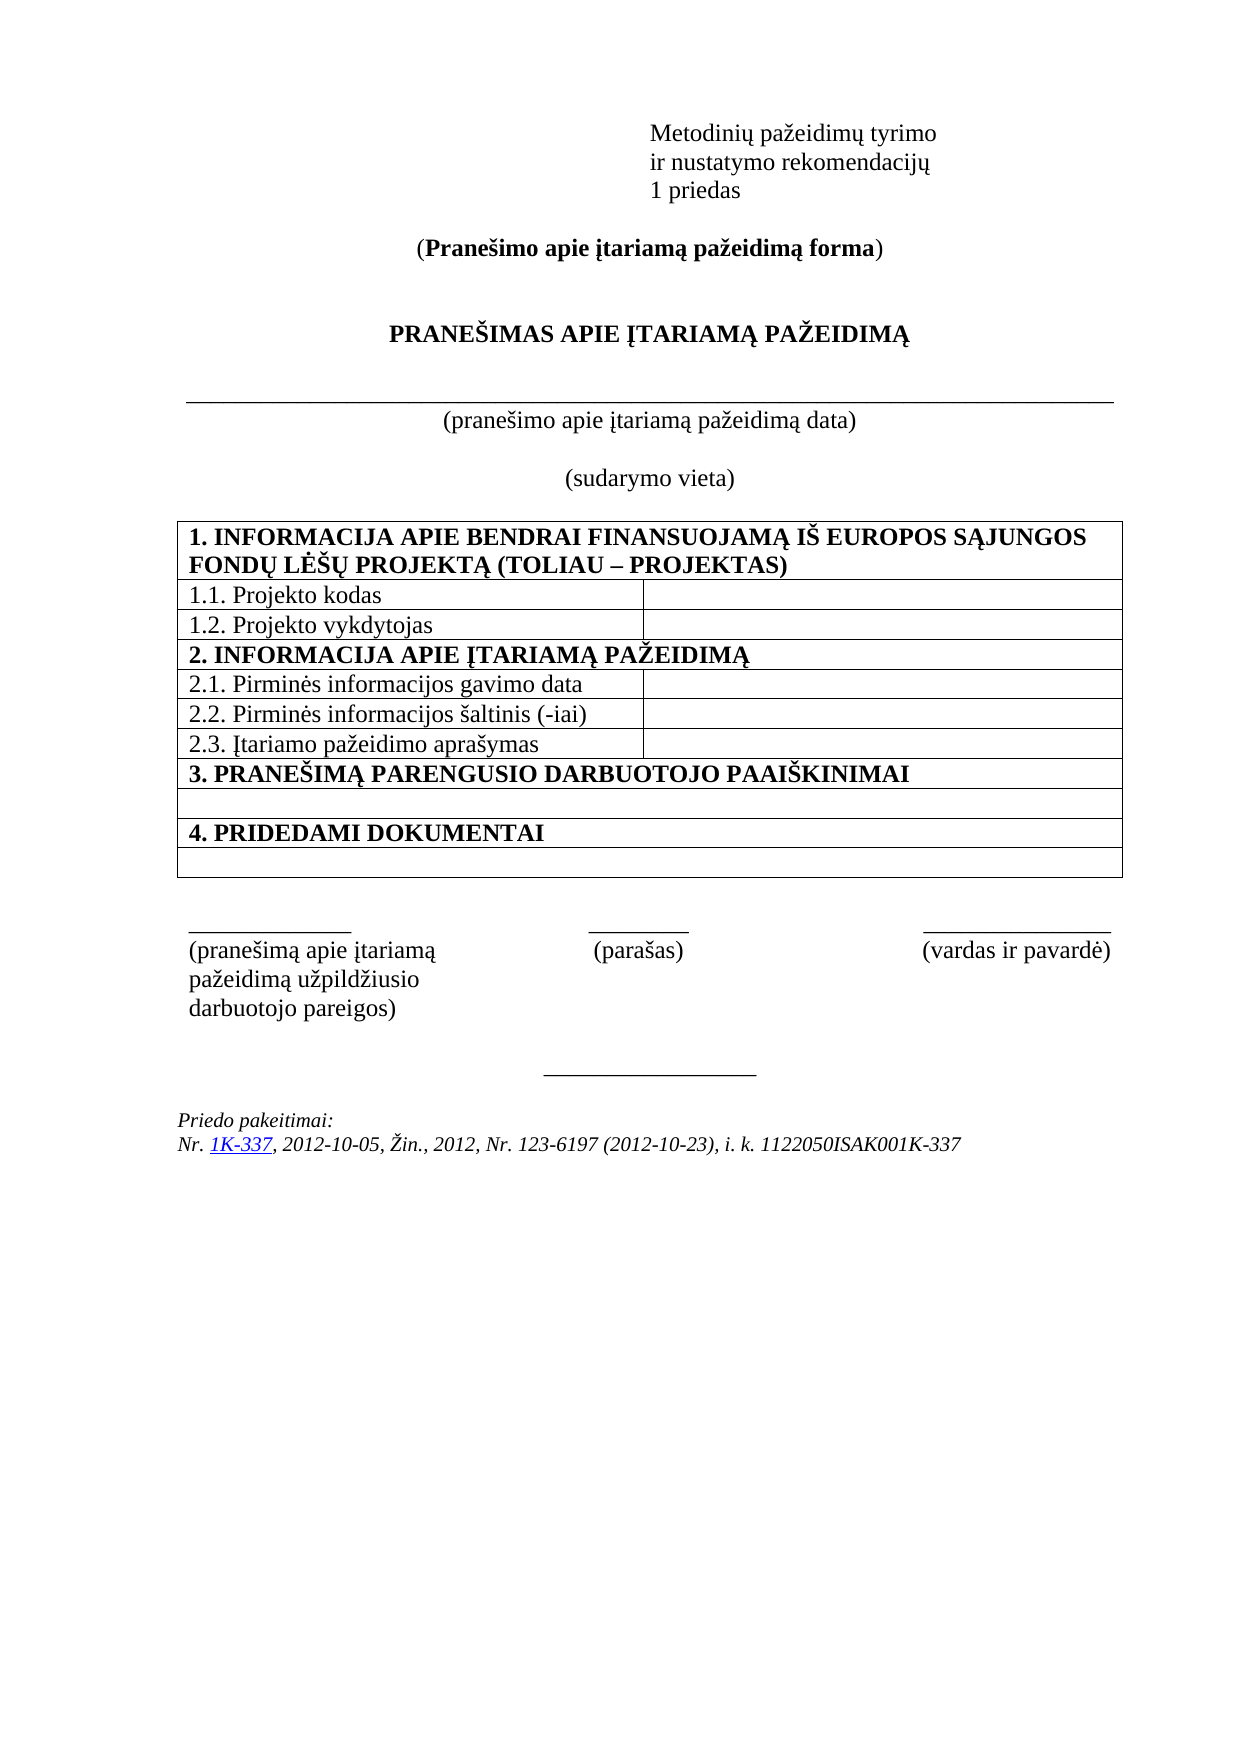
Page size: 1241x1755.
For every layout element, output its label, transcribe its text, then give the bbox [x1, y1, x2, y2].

table_cell [1063, 789, 1122, 817]
table_cell 2.3. Įtariamo pažeidimo aprašymas [178, 729, 643, 758]
table_cell [1063, 848, 1122, 877]
table_cell 2.1. Pirminės informacijos gavimo data [178, 670, 643, 698]
text (Pranešimo apie įtariamą pažeidimą forma) [177, 233, 1122, 262]
text _________________ [177, 1051, 1122, 1079]
table_cell [644, 699, 1122, 728]
table_cell [644, 729, 1122, 758]
text (sudarymo vieta) [177, 463, 1122, 492]
text PRANEŠIMAS APIE ĮTARIAMĄ PAŽEIDIMĄ [177, 319, 1122, 348]
text Nr. 1K-337, 2012-10-05, Žin., 2012, Nr. 123-6197 (2012-10-23), i. k. 1122050ISAK001K-337 [177, 1132, 1122, 1156]
text ir nustatymo rekomendacijų [649, 147, 1122, 176]
table_cell [644, 670, 1122, 698]
table_cell [1063, 759, 1122, 788]
table_cell [644, 580, 1122, 609]
table_cell 2. INFORMACIJA APIE ĮTARIAMĄ PAŽEIDIMĄ [178, 640, 1088, 668]
table_cell [1063, 819, 1122, 847]
table_cell [178, 789, 1063, 817]
table_cell 2.2. Pirminės informacijos šaltinis (-iai) [178, 699, 643, 728]
table_cell 4. PRIDEDAMI DOKUMENTAI [178, 819, 1063, 847]
table_header _____________ (pranešimą apie įtariamą pažeidimą užpildžiusio darbuotojo pareigos) [177, 907, 526, 1022]
table_cell 3. PRANEŠIMĄ PARENGUSIO DARBUOTOJO PAAIŠKINIMAI [178, 759, 1063, 788]
table_cell [178, 848, 1063, 877]
table_cell [644, 610, 1122, 639]
text _ [177, 377, 1122, 406]
table_header ________ (parašas) [526, 907, 751, 1022]
text Metodinių pažeidimų tyrimo [649, 118, 1122, 147]
table_header _______________ (vardas ir pavardė) [751, 907, 1122, 1022]
table_cell 1.2. Projekto vykdytojas [178, 610, 643, 639]
text (pranešimo apie įtariamą pažeidimą data) [177, 406, 1122, 434]
table_cell [1088, 640, 1122, 668]
table_cell 1.1. Projekto kodas [178, 580, 643, 609]
text Priedo pakeitimai: [177, 1108, 1122, 1132]
text 1 priedas [649, 176, 1122, 204]
table_header 1. INFORMACIJA APIE BENDRAI FINANSUOJAMĄ IŠ EUROPOS SĄJUNGOS FONDŲ LĖŠŲ PROJEKTĄ (TOLIAU – PROJEKTAS) [178, 522, 1122, 579]
